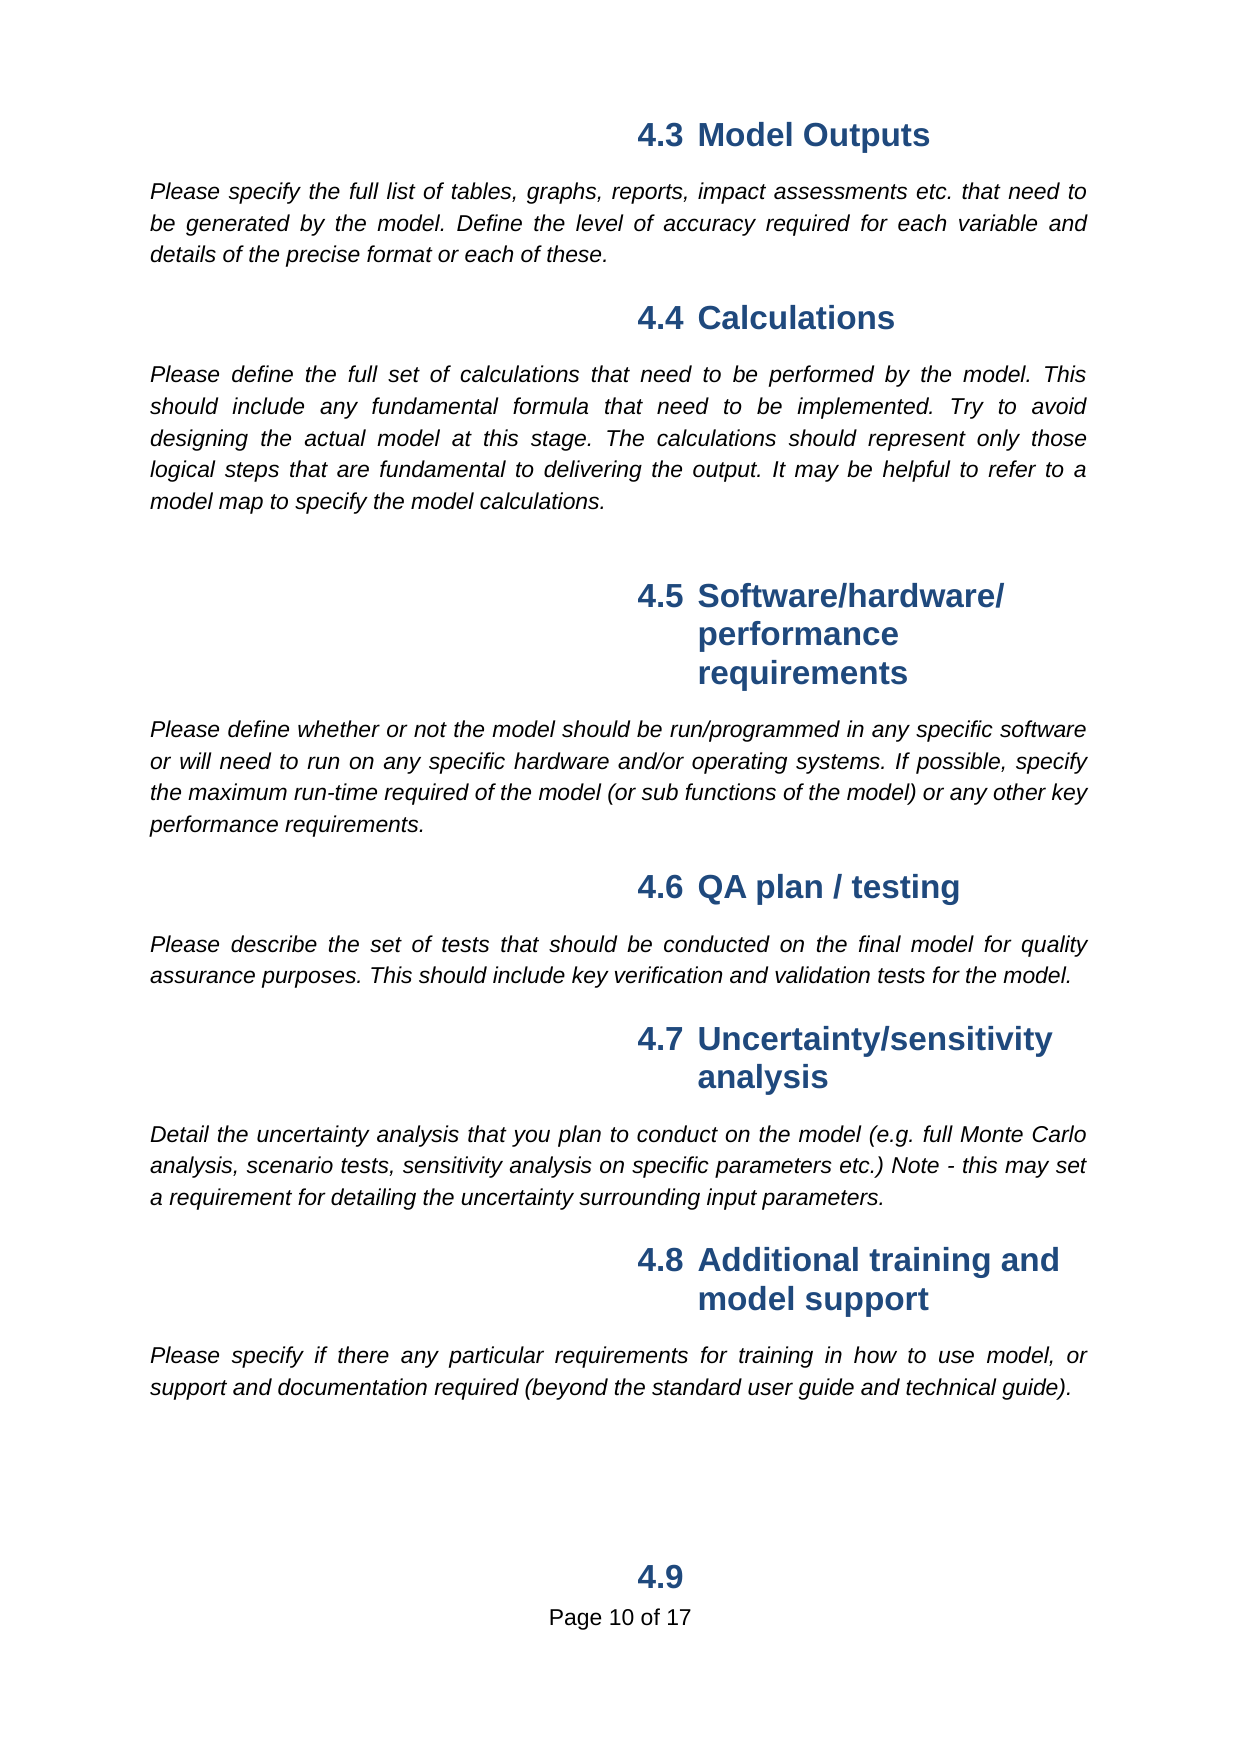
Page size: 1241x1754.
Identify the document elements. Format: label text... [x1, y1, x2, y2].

text Detail the uncertainty analysis that you plan to conduct on the model (e.g. full Monte Carlo analysis, scenario tests, sensitivity analysis on specific parameters etc.) Note - this may set a requirement for detailing the uncertainty surrounding input parameters. [150, 1121, 1090, 1210]
subtitle Additional training and model support [637, 1241, 1090, 1317]
subtitle Uncertainty/sensitivity analysis [637, 1019, 1090, 1096]
text Please define the full set of calculations that need to be performed by the model. This should include any fundamental formula that need to be implemented. Try to avoid designing the actual model at this stage. The calculations should represent only those logical steps that are fundamental to delivering the output. It may be helpful to refer to a model map to specify the model calculations. [150, 361, 1090, 514]
text Please define whether or not the model should be run/programmed in any specific software or will need to run on any specific hardware and/or operating systems. If possible, specify the maximum run-time required of the model (or sub functions of the model) or any other key performance requirements. [150, 716, 1090, 837]
text Please specify if there any particular requirements for training in how to use model, or support and documentation required (beyond the standard user guide and technical guide). [150, 1342, 1090, 1400]
subtitle QA plan / testing [637, 867, 1090, 906]
subtitle Calculations [637, 298, 1090, 336]
text Please specify the full list of tables, graphs, reports, impact assessments etc. that need to be generated by the model. Define the level of accuracy required for each variable and details of the precise format or each of these. [150, 178, 1090, 268]
subtitle Model Outputs [637, 115, 1090, 153]
subtitle Software/hardware/performance requirements [637, 576, 1090, 691]
text Please describe the set of tests that should be conducted on the final model for quality assurance purposes. This should include key verification and validation tests for the model. [150, 931, 1090, 989]
